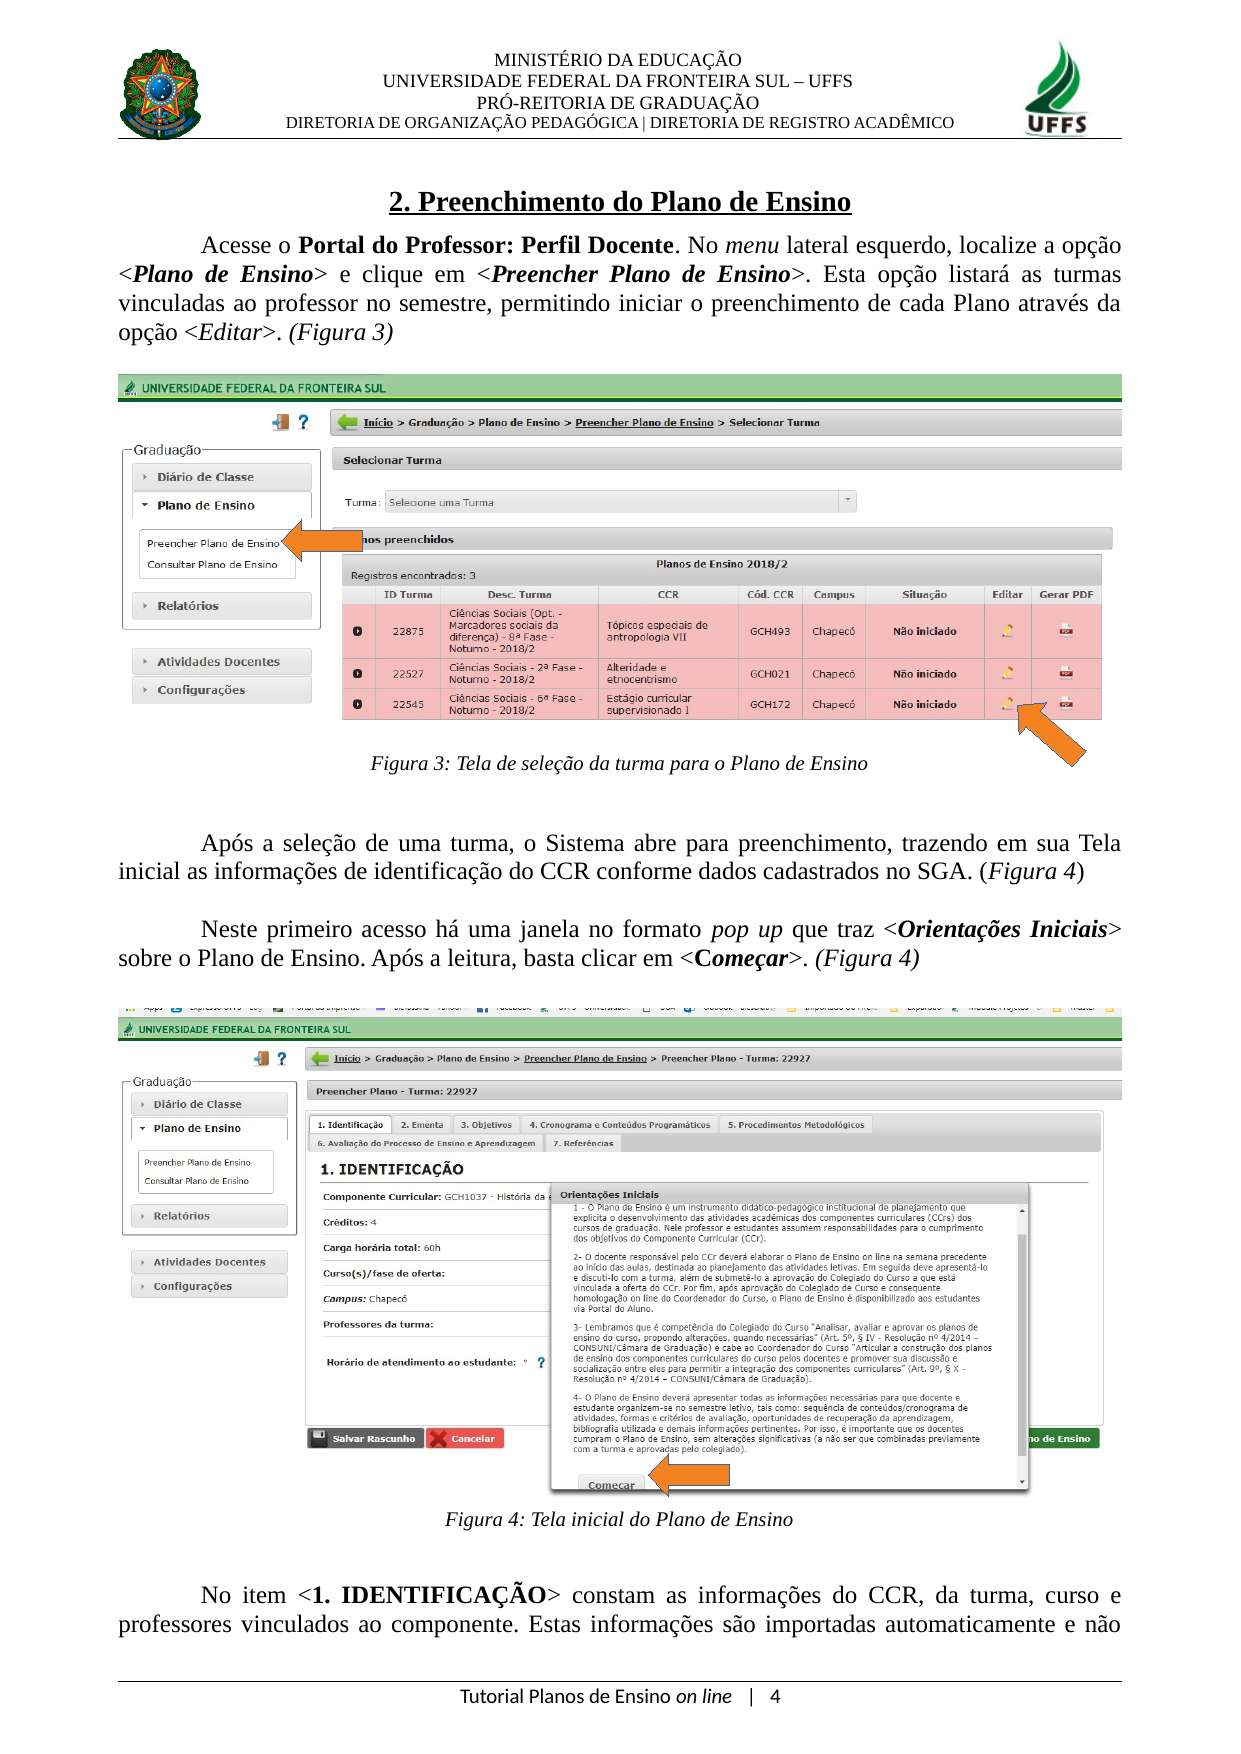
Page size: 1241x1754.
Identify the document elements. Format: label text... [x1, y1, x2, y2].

text Figura 4: Tela inicial do Plano de Ensino [118, 1503, 1122, 1531]
text Acesse o Portal do Professor: Perfil Docente. No menu lateral esquerdo, localize a opção <Plano de Ensino> e clique em <Preencher Plano de Ensino>. Esta opção listará as turmas vinculadas ao professor no semestre, permitindo iniciar o preenchimento de cada Plano através da opção <Editar>. (Figura 3) [118, 230, 1122, 345]
subtitle 2. Preenchimento do Plano de Ensino [118, 184, 1122, 218]
text Neste primeiro acesso há uma janela no formato pop up que traz <Orientações Iniciais> sobre o Plano de Ensino. Após a leitura, basta clicar em <Começar>. (Figura 4) [118, 914, 1122, 971]
picture [118, 1008, 1123, 1503]
text Figura 3: Tela de seleção da turma para o Plano de Ensino [118, 747, 1122, 775]
picture [118, 374, 1123, 747]
picture [1009, 38, 1104, 138]
text Após a seleção de uma turma, o Sistema abre para preenchimento, trazendo em sua Tela inicial as informações de identificação do CCR conforme dados cadastrados no SGA. (Figura 4) [118, 828, 1122, 885]
text No item <1. IDENTIFICAÇÃO> constam as informações do CCR, da turma, curso e professores vinculados ao componente. Estas informações são importadas automaticamente e não [118, 1580, 1122, 1637]
picture [118, 48, 202, 138]
